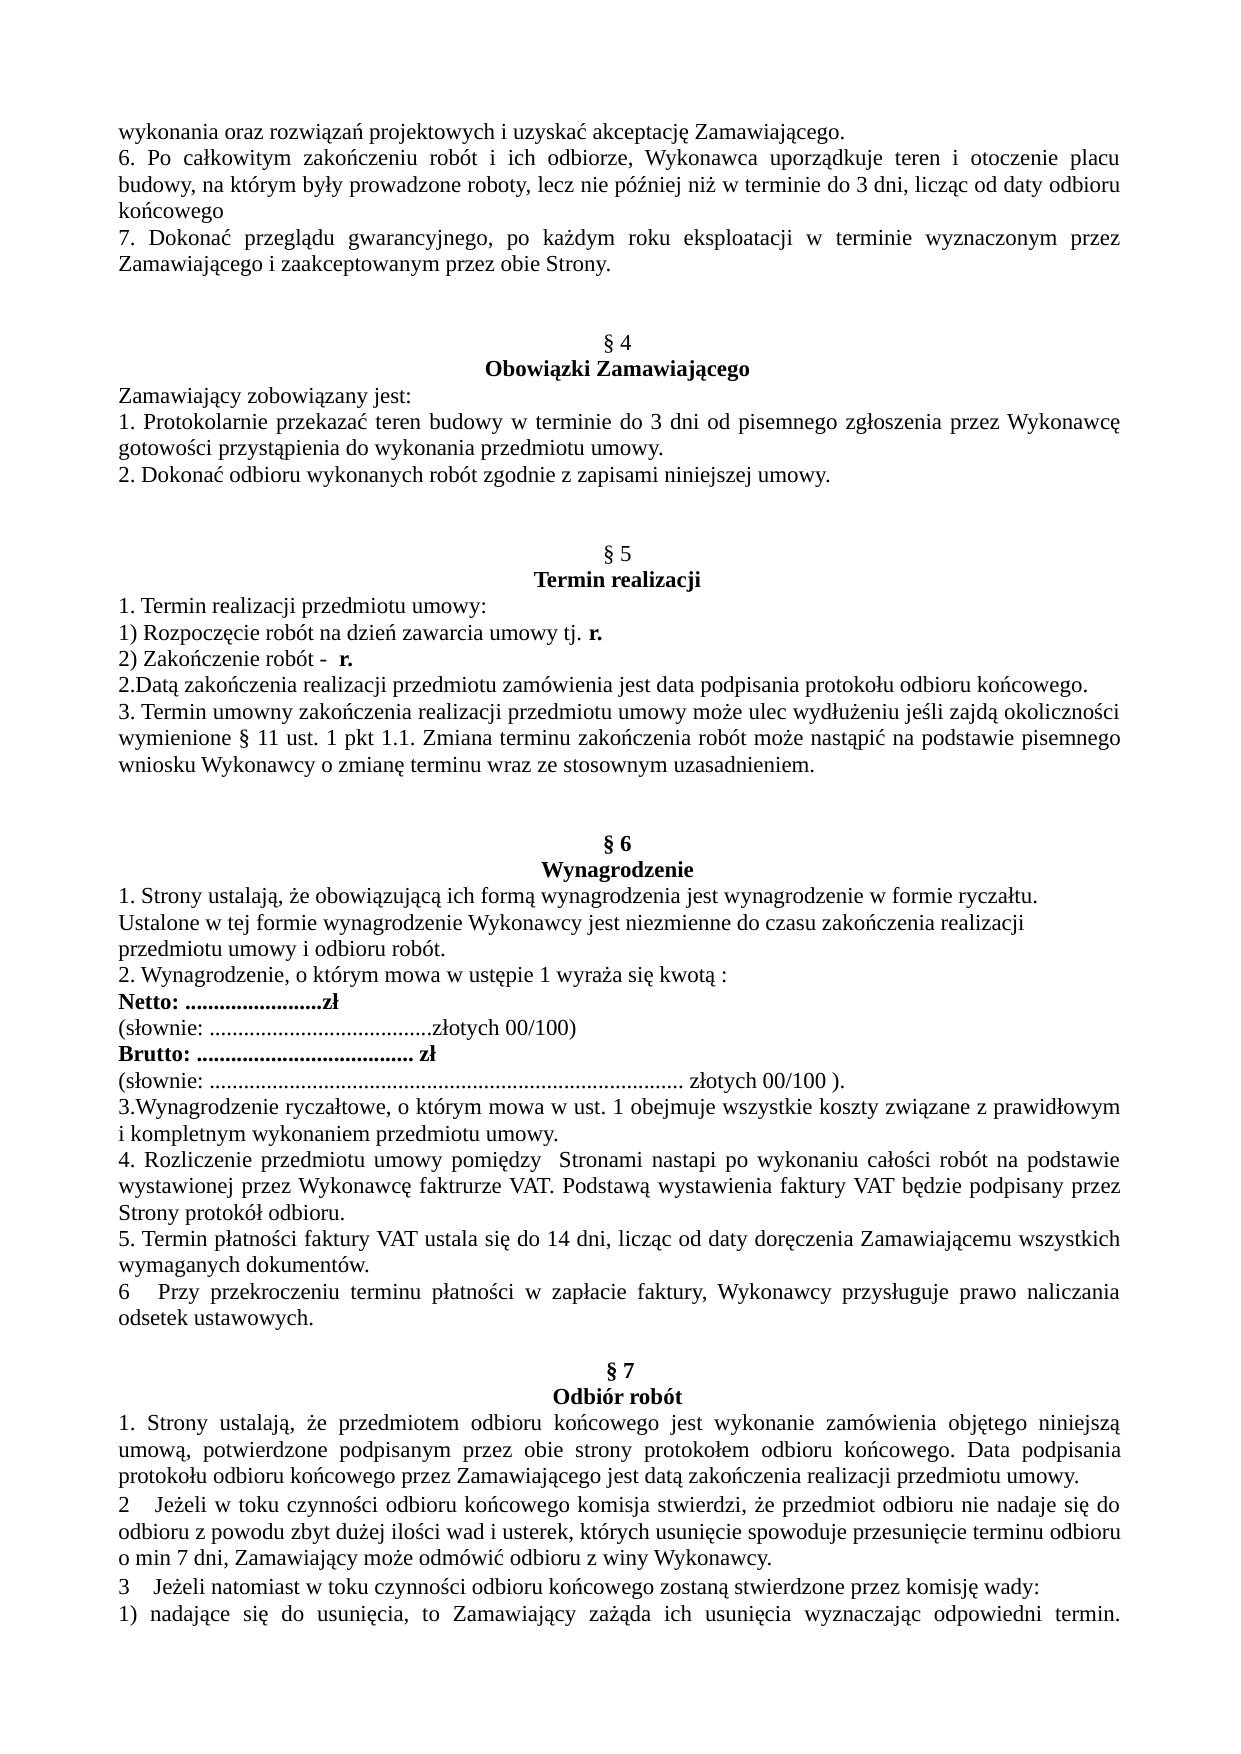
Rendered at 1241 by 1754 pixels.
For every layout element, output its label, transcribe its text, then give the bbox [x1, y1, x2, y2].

text 7. Dokonać przeglądu gwarancyjnego, po każdym roku eksploatacji w terminie wyznaczonym przez Zamawiającego i zaakceptowanym przez obie Strony. [118, 223, 1122, 276]
text Brutto: ...................................... zł [118, 1041, 1122, 1067]
text 1) Rozpoczęcie robót na dzień zawarcia umowy tj. r. [118, 619, 1122, 645]
text 2) Zakończenie robót - r. [118, 645, 1122, 672]
text § 6 [118, 830, 1122, 856]
text 1. Protokolarnie przekazać teren budowy w terminie do 3 dni od pisemnego zgłoszenia przez Wykonawcę gotowości przystąpienia do wykonania przedmiotu umowy. [118, 408, 1122, 461]
text wykonania oraz rozwiązań projektowych i uzyskać akceptację Zamawiającego. [118, 118, 1122, 144]
text (słownie: .......................................złotych 00/100) [118, 1014, 1122, 1041]
text 2.Datą zakończenia realizacji przedmiotu zamówienia jest data podpisania protokołu odbioru końcowego. [118, 672, 1122, 698]
list 4. Rozliczenie przedmiotu umowy pomiędzy Stronami nastapi po wykonaniu całości robót na podstawie wystawionej przez Wykonawcę faktrurze VAT. Podstawą wystawienia faktury VAT będzie podpisany przez Strony protokół odbioru. [118, 1146, 1122, 1225]
text przedmiotu umowy i odbioru robót. [118, 935, 1122, 961]
text § 7 [118, 1357, 1122, 1383]
text Obowiązki Zamawiającego [118, 355, 1122, 382]
text 3 Jeżeli natomiast w toku czynności odbioru końcowego zostaną stwierdzone przez komisję wady: [118, 1573, 1122, 1599]
text Odbiór robót [118, 1383, 1122, 1409]
text § 4 [118, 329, 1122, 355]
text Ustalone w tej formie wynagrodzenie Wykonawcy jest niezmienne do czasu zakończenia realizacji [118, 909, 1122, 935]
text Zamawiający zobowiązany jest: [118, 382, 1122, 408]
text Netto: ........................zł [118, 988, 1122, 1014]
text 2 Jeżeli w toku czynności odbioru końcowego komisja stwierdzi, że przedmiot odbioru nie nadaje się do odbioru z powodu zbyt dużej ilości wad i usterek, których usunięcie spowoduje przesunięcie terminu odbioru o min 7 dni, Zamawiający może odmówić odbioru z winy Wykonawcy. [118, 1491, 1122, 1570]
text 1) nadające się do usunięcia, to Zamawiający zażąda ich usunięcia wyznaczając odpowiedni termin. [118, 1599, 1122, 1626]
text 1. Strony ustalają, że przedmiotem odbioru końcowego jest wykonanie zamówienia objętego niniejszą umową, potwierdzone podpisanym przez obie strony protokołem odbioru końcowego. Data podpisania protokołu odbioru końcowego przez Zamawiającego jest datą zakończenia realizacji przedmiotu umowy. [118, 1409, 1122, 1488]
text 3.Wynagrodzenie ryczałtowe, o którym mowa w ust. 1 obejmuje wszystkie koszty związane z prawidłowym i kompletnym wykonaniem przedmiotu umowy. [118, 1093, 1122, 1146]
text 1. Strony ustalają, że obowiązującą ich formą wynagrodzenia jest wynagrodzenie w formie ryczałtu. [118, 882, 1122, 909]
text Wynagrodzenie [118, 856, 1122, 882]
text 2. Dokonać odbioru wykonanych robót zgodnie z zapisami niniejszej umowy. [118, 461, 1122, 487]
text Termin realizacji [118, 566, 1122, 592]
text 1. Termin realizacji przedmiotu umowy: [118, 592, 1122, 619]
text 6. Po całkowitym zakończeniu robót i ich odbiorze, Wykonawca uporządkuje teren i otoczenie placu budowy, na którym były prowadzone roboty, lecz nie później niż w terminie do 3 dni, licząc od daty odbioru końcowego [118, 144, 1122, 223]
text 6 Przy przekroczeniu terminu płatności w zapłacie faktury, Wykonawcy przysługuje prawo naliczania odsetek ustawowych. [118, 1278, 1122, 1330]
text 3. Termin umowny zakończenia realizacji przedmiotu umowy może ulec wydłużeniu jeśli zajdą okoliczności wymienione § 11 ust. 1 pkt 1.1. Zmiana terminu zakończenia robót może nastąpić na podstawie pisemnego wniosku Wykonawcy o zmianę terminu wraz ze stosownym uzasadnieniem. [118, 698, 1122, 777]
text § 5 [118, 540, 1122, 566]
text 2. Wynagrodzenie, o którym mowa w ustępie 1 wyraża się kwotą : [118, 961, 1122, 988]
list 5. Termin płatności faktury VAT ustala się do 14 dni, licząc od daty doręczenia Zamawiającemu wszystkich wymaganych dokumentów. [118, 1225, 1122, 1278]
text (słownie: ................................................................................... złotych 00/100 ). [118, 1067, 1122, 1093]
